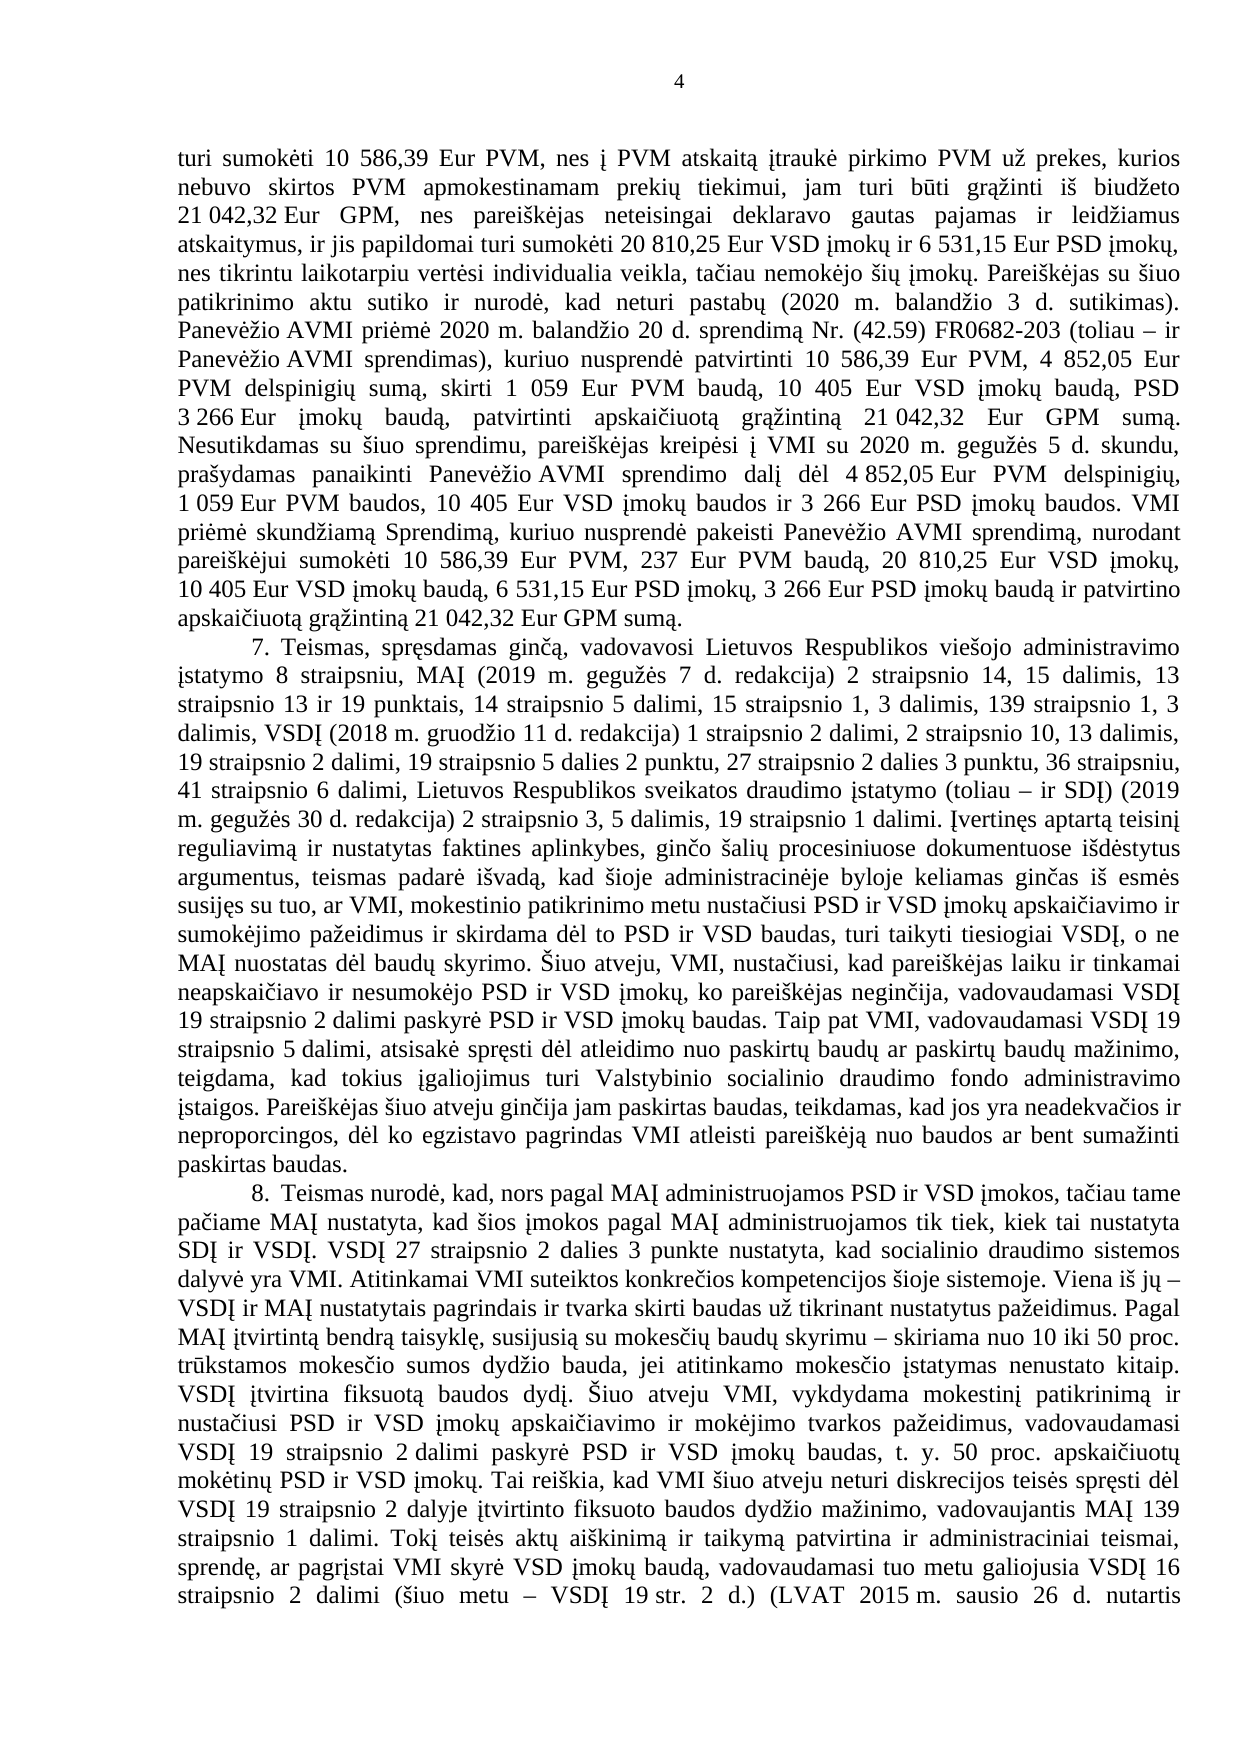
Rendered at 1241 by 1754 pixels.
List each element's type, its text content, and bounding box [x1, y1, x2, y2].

text 8. Teismas nurodė, kad, nors pagal MAĮ administruojamos PSD ir VSD įmokos, tačiau tame pačiame MAĮ nustatyta, kad šios įmokos pagal MAĮ administruojamos tik tiek, kiek tai nustatyta SDĮ ir VSDĮ. VSDĮ 27 straipsnio 2 dalies 3 punkte nustatyta, kad socialinio draudimo sistemos dalyvė yra VMI. Atitinkamai VMI suteiktos konkrečios kompetencijos šioje sistemoje. Viena iš jų – VSDĮ ir MAĮ nustatytais pagrindais ir tvarka skirti baudas už tikrinant nustatytus pažeidimus. Pagal MAĮ įtvirtintą bendrą taisyklę, susijusią su mokesčių baudų skyrimu – skiriama nuo 10 iki 50 proc. trūkstamos mokesčio sumos dydžio bauda, jei atitinkamo mokesčio įstatymas nenustato kitaip. VSDĮ įtvirtina fiksuotą baudos dydį. Šiuo atveju VMI, vykdydama mokestinį patikrinimą ir nustačiusi PSD ir VSD įmokų apskaičiavimo ir mokėjimo tvarkos pažeidimus, vadovaudamasi VSDĮ 19 straipsnio 2 dalimi paskyrė PSD ir VSD įmokų baudas, t. y. 50 proc. apskaičiuotų mokėtinų PSD ir VSD įmokų. Tai reiškia, kad VMI šiuo atveju neturi diskrecijos teisės spręsti dėl VSDĮ 19 straipsnio 2 dalyje įtvirtinto fiksuoto baudos dydžio mažinimo, vadovaujantis MAĮ 139 straipsnio 1 dalimi. Tokį teisės aktų aiškinimą ir taikymą patvirtina ir administraciniai teismai, sprendę, ar pagrįstai VMI skyrė VSD įmokų baudą, vadovaudamasi tuo metu galiojusia VSDĮ 16 straipsnio 2 dalimi (šiuo metu – VSDĮ 19 str. 2 d.) (LVAT 2015 m. sausio 26 d. nutartis [177, 1178, 1181, 1609]
text turi sumokėti 10 586,39 Eur PVM, nes į PVM atskaitą įtraukė pirkimo PVM už prekes, kurios nebuvo skirtos PVM apmokestinamam prekių tiekimui, jam turi būti grąžinti iš biudžeto 21 042,32 Eur GPM, nes pareiškėjas neteisingai deklaravo gautas pajamas ir leidžiamus atskaitymus, ir jis papildomai turi sumokėti 20 810,25 Eur VSD įmokų ir 6 531,15 Eur PSD įmokų, nes tikrintu laikotarpiu vertėsi individualia veikla, tačiau nemokėjo šių įmokų. Pareiškėjas su šiuo patikrinimo aktu sutiko ir nurodė, kad neturi pastabų (2020 m. balandžio 3 d. sutikimas). Panevėžio AVMI priėmė 2020 m. balandžio 20 d. sprendimą Nr. (42.59) FR0682-203 (toliau – ir Panevėžio AVMI sprendimas), kuriuo nusprendė patvirtinti 10 586,39 Eur PVM, 4 852,05 Eur PVM delspinigių sumą, skirti 1 059 Eur PVM baudą, 10 405 Eur VSD įmokų baudą, PSD 3 266 Eur įmokų baudą, patvirtinti apskaičiuotą grąžintiną 21 042,32 Eur GPM sumą. Nesutikdamas su šiuo sprendimu, pareiškėjas kreipėsi į VMI su 2020 m. gegužės 5 d. skundu, prašydamas panaikinti Panevėžio AVMI sprendimo dalį dėl 4 852,05 Eur PVM delspinigių, 1 059 Eur PVM baudos, 10 405 Eur VSD įmokų baudos ir 3 266 Eur PSD įmokų baudos. VMI priėmė skundžiamą Sprendimą, kuriuo nusprendė pakeisti Panevėžio AVMI sprendimą, nurodant pareiškėjui sumokėti 10 586,39 Eur PVM, 237 Eur PVM baudą, 20 810,25 Eur VSD įmokų, 10 405 Eur VSD įmokų baudą, 6 531,15 Eur PSD įmokų, 3 266 Eur PSD įmokų baudą ir patvirtino apskaičiuotą grąžintiną 21 042,32 Eur GPM sumą. [177, 143, 1181, 632]
text 7. Teismas, spręsdamas ginčą, vadovavosi Lietuvos Respublikos viešojo administravimo įstatymo 8 straipsniu, MAĮ (2019 m. gegužės 7 d. redakcija) 2 straipsnio 14, 15 dalimis, 13 straipsnio 13 ir 19 punktais, 14 straipsnio 5 dalimi, 15 straipsnio 1, 3 dalimis, 139 straipsnio 1, 3 dalimis, VSDĮ (2018 m. gruodžio 11 d. redakcija) 1 straipsnio 2 dalimi, 2 straipsnio 10, 13 dalimis, 19 straipsnio 2 dalimi, 19 straipsnio 5 dalies 2 punktu, 27 straipsnio 2 dalies 3 punktu, 36 straipsniu, 41 straipsnio 6 dalimi, Lietuvos Respublikos sveikatos draudimo įstatymo (toliau – ir SDĮ) (2019 m. gegužės 30 d. redakcija) 2 straipsnio 3, 5 dalimis, 19 straipsnio 1 dalimi. Įvertinęs aptartą teisinį reguliavimą ir nustatytas faktines aplinkybes, ginčo šalių procesiniuose dokumentuose išdėstytus argumentus, teismas padarė išvadą, kad šioje administracinėje byloje keliamas ginčas iš esmės susijęs su tuo, ar VMI, mokestinio patikrinimo metu nustačiusi PSD ir VSD įmokų apskaičiavimo ir sumokėjimo pažeidimus ir skirdama dėl to PSD ir VSD baudas, turi taikyti tiesiogiai VSDĮ, o ne MAĮ nuostatas dėl baudų skyrimo. Šiuo atveju, VMI, nustačiusi, kad pareiškėjas laiku ir tinkamai neapskaičiavo ir nesumokėjo PSD ir VSD įmokų, ko pareiškėjas neginčija, vadovaudamasi VSDĮ 19 straipsnio 2 dalimi paskyrė PSD ir VSD įmokų baudas. Taip pat VMI, vadovaudamasi VSDĮ 19 straipsnio 5 dalimi, atsisakė spręsti dėl atleidimo nuo paskirtų baudų ar paskirtų baudų mažinimo, teigdama, kad tokius įgaliojimus turi Valstybinio socialinio draudimo fondo administravimo įstaigos. Pareiškėjas šiuo atveju ginčija jam paskirtas baudas, teikdamas, kad jos yra neadekvačios ir neproporcingos, dėl ko egzistavo pagrindas VMI atleisti pareiškėją nuo baudos ar bent sumažinti paskirtas baudas. [177, 632, 1181, 1178]
